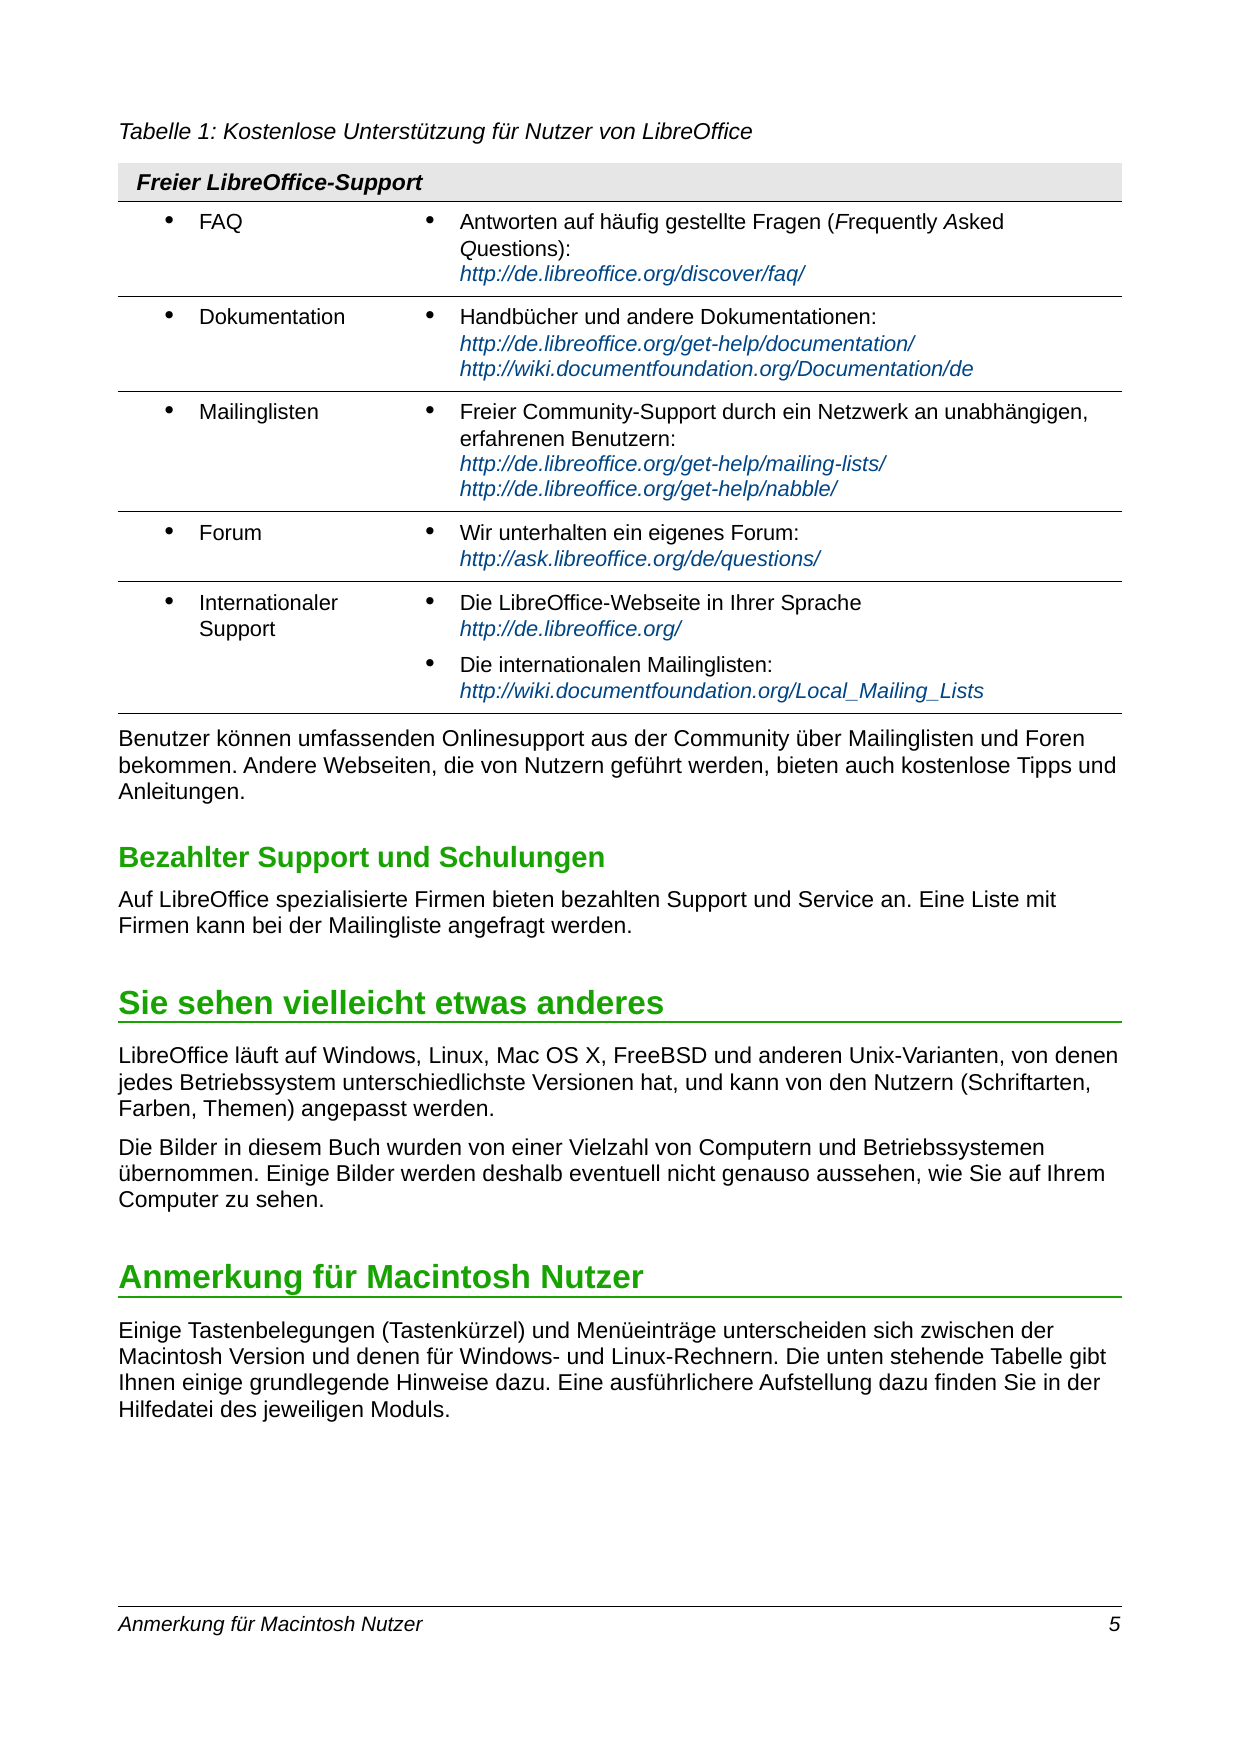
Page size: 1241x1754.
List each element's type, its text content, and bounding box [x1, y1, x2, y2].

subtitle Bezahlter Support und Schulungen [118, 840, 1122, 873]
table_cell Freier Community-Support durch ein Netzwerk an unabhängigen, erfahrenen Benutzern: http://de.libreoffice.org/get-help/mailing-lists/ http://de.libreoffice.org/get-help/nabble/ [379, 392, 1122, 511]
text Einige Tastenbelegungen (Tastenkürzel) und Menüeinträge unterscheiden sich zwischen der Macintosh Version und denen für Windows- und Linux-Rechnern. Die unten stehende Tabelle gibt Ihnen einige grundlegende Hinweise dazu. Eine ausführlichere Aufstellung dazu finden Sie in der Hilfedatei des jeweiligen Moduls. [118, 1317, 1122, 1422]
text Tabelle 1: Kostenlose Unterstützung für Nutzer von LibreOffice [118, 118, 1122, 144]
table_cell Internationaler Support [118, 582, 379, 713]
table_cell Mailinglisten [118, 392, 379, 511]
table_cell Wir unterhalten ein eigenes Forum: http://ask.libreoffice.org/de/questions/ [379, 512, 1122, 581]
table_cell FAQ [118, 202, 379, 296]
text Benutzer können umfassenden Onlinesupport aus der Community über Mailinglisten und Foren bekommen. Andere Webseiten, die von Nutzern geführt werden, bieten auch kostenlose Tipps und Anleitungen. [118, 725, 1122, 804]
table_cell Handbücher und andere Dokumentationen: http://de.libreoffice.org/get-help/documentation/ http://wiki.documentfoundation.org/Documentation/de [379, 297, 1122, 391]
table_cell Antworten auf häufig gestellte Fragen (Frequently Asked Questions): http://de.libreoffice.org/discover/faq/ [379, 202, 1122, 296]
subtitle Anmerkung für Macintosh Nutzer [118, 1257, 1122, 1296]
text Auf LibreOffice spezialisierte Firmen bieten bezahlten Support und Service an. Eine Liste mit Firmen kann bei der Mailingliste angefragt werden. [118, 886, 1122, 938]
table_cell Forum [118, 512, 379, 581]
table_cell Die LibreOffice-Webseite in Ihrer Sprache http://de.libreoffice.org/ Die internationalen Mailinglisten: http://wiki.documentfoundation.org/Local_Mailing_Lists [379, 582, 1122, 713]
table_header Freier LibreOffice-Support [118, 163, 1122, 201]
text LibreOffice läuft auf Windows, Linux, Mac OS X, FreeBSD und anderen Unix-Varianten, von denen jedes Betriebssystem unterschiedlichste Versionen hat, und kann von den Nutzern (Schriftarten, Farben, Themen) angepasst werden. [118, 1042, 1122, 1121]
text Die Bilder in diesem Buch wurden von einer Vielzahl von Computern und Betriebssystemen übernommen. Einige Bilder werden deshalb eventuell nicht genauso aussehen, wie Sie auf Ihrem Computer zu sehen. [118, 1134, 1122, 1213]
table_cell Dokumentation [118, 297, 379, 391]
subtitle Sie sehen vielleicht etwas anderes [118, 983, 1122, 1021]
